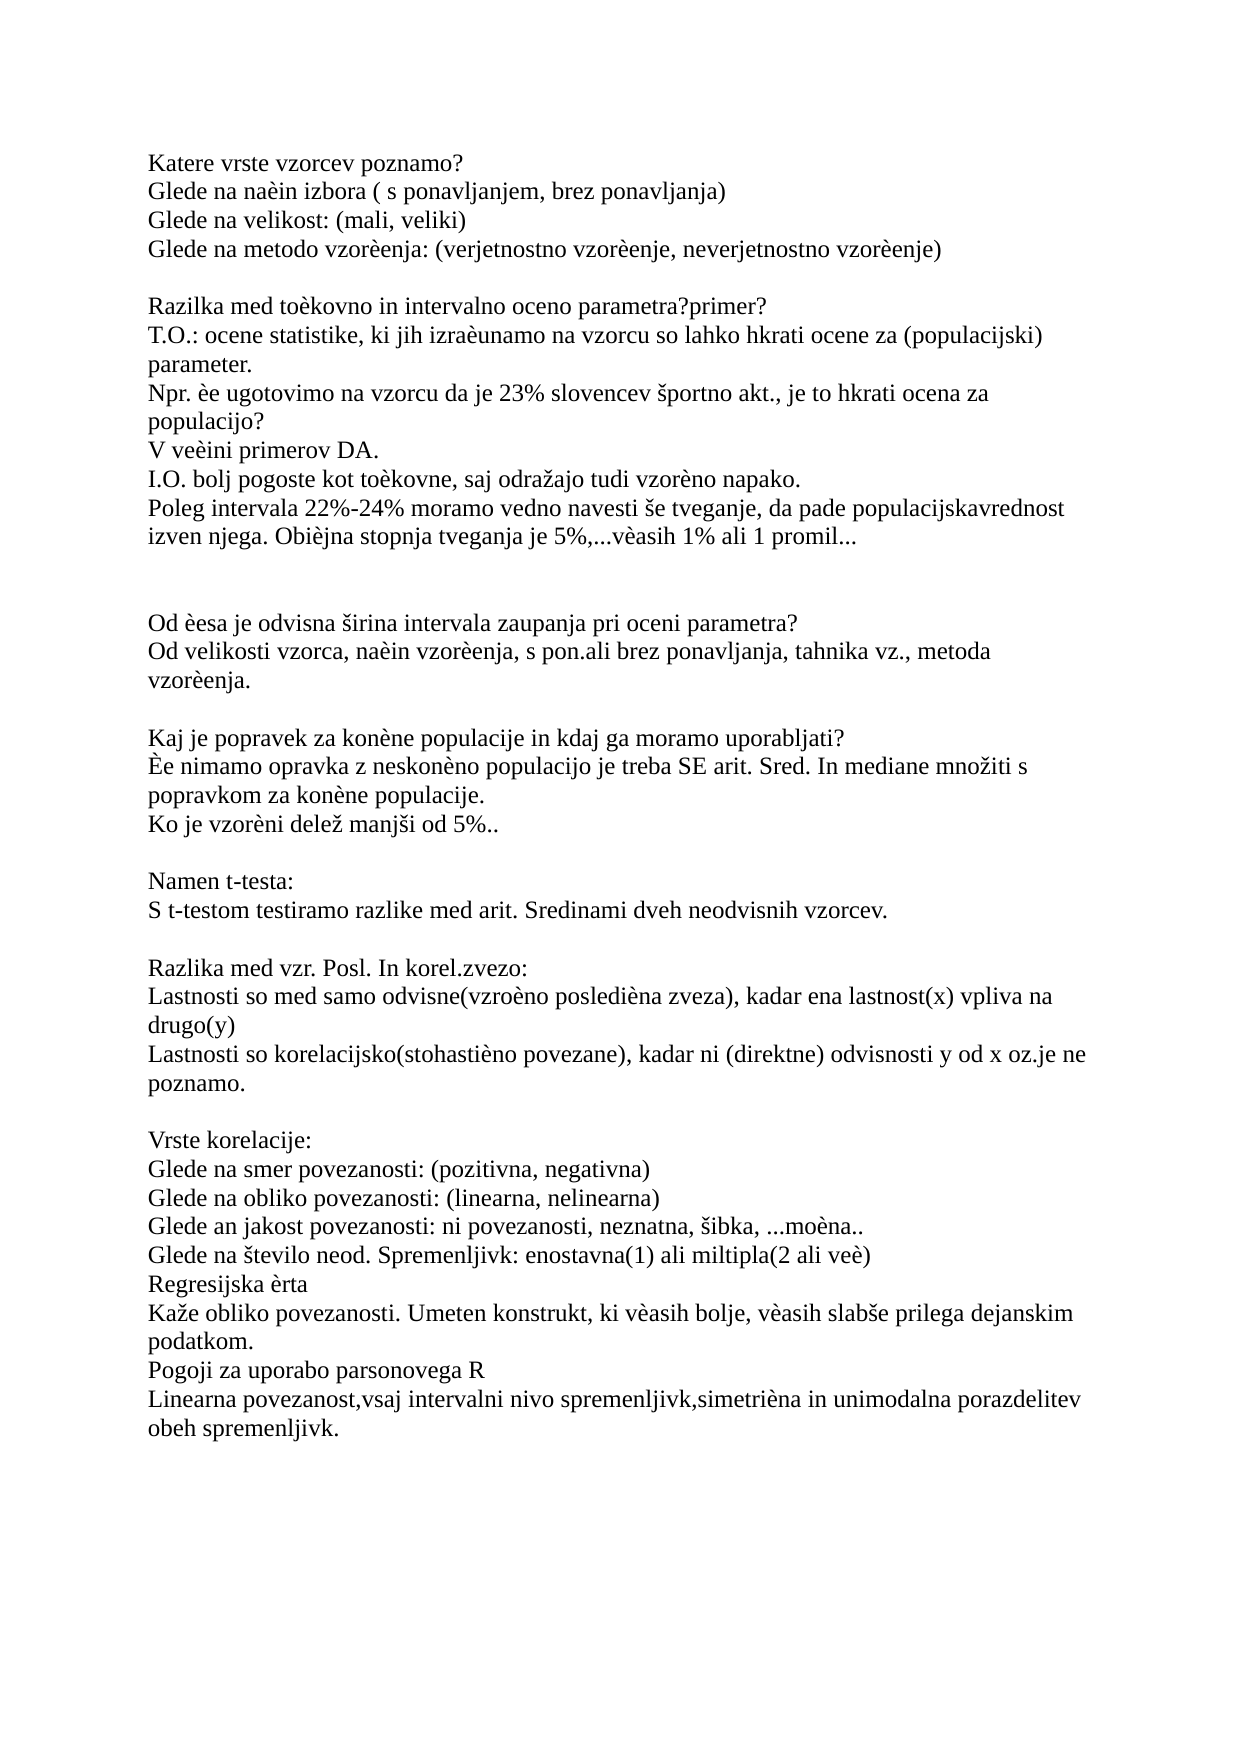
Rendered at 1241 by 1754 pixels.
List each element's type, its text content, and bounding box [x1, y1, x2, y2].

text Katere vrste vzorcev poznamo? Glede na naèin izbora ( s ponavljanjem, brez ponavljanja) Glede na velikost: (mali, veliki) Glede na metodo vzorèenja: (verjetnostno vzorèenje, neverjetnostno vzorèenje) Razilka med toèkovno in intervalno oceno parametra?primer? T.O.: ocene statistike, ki jih izraèunamo na vzorcu so lahko hkrati ocene za (populacijski) parameter. Npr. èe ugotovimo na vzorcu da je 23% slovencev športno akt., je to hkrati ocena za populacijo? V veèini primerov DA. I.O. bolj pogoste kot toèkovne, saj odražajo tudi vzorèno napako. Poleg intervala 22%-24% moramo vedno navesti še tveganje, da pade populacijskavrednost izven njega. Obièjna stopnja tveganja je 5%,...vèasih 1% ali 1 promil... Od èesa je odvisna širina intervala zaupanja pri oceni parametra? Od velikosti vzorca, naèin vzorèenja, s pon.ali brez ponavljanja, tahnika vz., metoda vzorèenja. Kaj je popravek za konène populacije in kdaj ga moramo uporabljati? Èe nimamo opravka z neskonèno populacijo je treba SE arit. Sred. In mediane množiti s popravkom za konène populacije. Ko je vzorèni delež manjši od 5%.. [148, 148, 1093, 866]
text Vrste korelacije: Glede na smer povezanosti: (pozitivna, negativna) Glede na obliko povezanosti: (linearna, nelinearna) Glede an jakost povezanosti: ni povezanosti, neznatna, šibka, ...moèna.. Glede na število neod. Spremenljivk: enostavna(1) ali miltipla(2 ali veè) Regresijska èrta Kaže obliko povezanosti. Umeten konstrukt, ki vèasih bolje, vèasih slabše prilega dejanskim podatkom. Pogoji za uporabo parsonovega R Linearna povezanost,vsaj intervalni nivo spremenljivk,simetrièna in unimodalna porazdelitev obeh spremenljivk. [148, 1125, 1093, 1441]
text Namen t-testa: S t-testom testiramo razlike med arit. Sredinami dveh neodvisnih vzorcev. [148, 866, 1093, 953]
text Razlika med vzr. Posl. In korel.zvezo: Lastnosti so med samo odvisne(vzroèno posledièna zveza), kadar ena lastnost(x) vpliva na drugo(y) Lastnosti so korelacijsko(stohastièno povezane), kadar ni (direktne) odvisnosti y od x oz.je ne poznamo. [148, 953, 1093, 1125]
